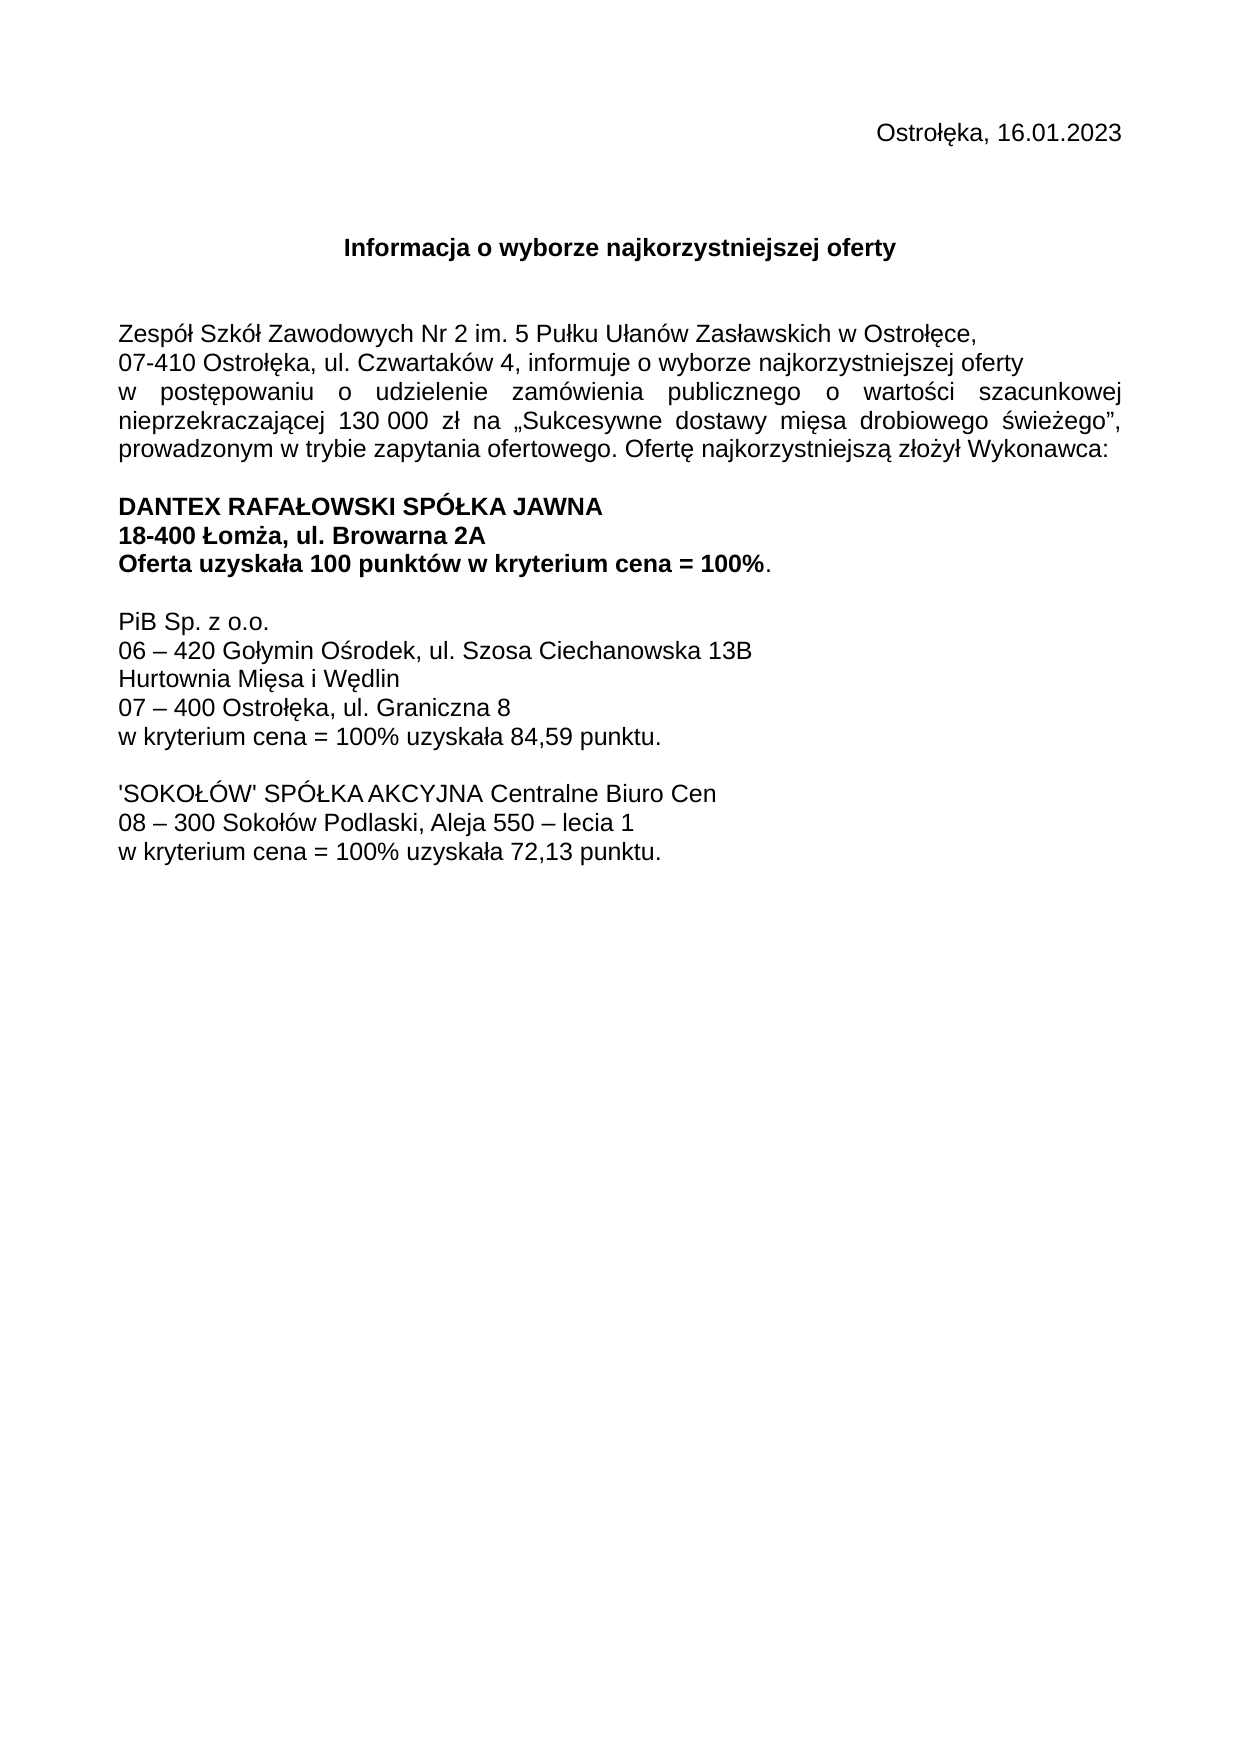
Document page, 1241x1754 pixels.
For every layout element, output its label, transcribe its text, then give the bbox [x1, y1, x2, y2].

text PiB Sp. z o.o. [118, 607, 1122, 636]
text w kryterium cena = 100% uzyskała 72,13 punktu. [118, 837, 1122, 866]
text Zespół Szkół Zawodowych Nr 2 im. 5 Pułku Ułanów Zasławskich w Ostrołęce, [118, 319, 1122, 348]
text w kryterium cena = 100% uzyskała 84,59 punktu. [118, 722, 1122, 751]
text 06 – 420 Gołymin Ośrodek, ul. Szosa Ciechanowska 13B [118, 636, 1122, 664]
text 'SOKOŁÓW' SPÓŁKA AKCYJNA Centralne Biuro Cen [118, 779, 1122, 808]
text Ostrołęka, 16.01.2023 [118, 118, 1122, 147]
text DANTEX RAFAŁOWSKI SPÓŁKA JAWNA 18-400 Łomża, ul. Browarna 2A [118, 492, 1122, 549]
text Informacja o wyborze najkorzystniejszej oferty [118, 233, 1122, 262]
text 07 – 400 Ostrołęka, ul. Graniczna 8 [118, 693, 1122, 722]
text Oferta uzyskała 100 punktów w kryterium cena = 100%. [118, 549, 1122, 578]
text 08 – 300 Sokołów Podlaski, Aleja 550 – lecia 1 [118, 808, 1122, 837]
text w postępowaniu o udzielenie zamówienia publicznego o wartości szacunkowej nieprzekraczającej 130 000 zł na „Sukcesywne dostawy mięsa drobiowego świeżego”, prowadzonym w trybie zapytania ofertowego. Ofertę najkorzystniejszą złożył Wykonawca: [118, 377, 1122, 463]
text 07-410 Ostrołęka, ul. Czwartaków 4, informuje o wyborze najkorzystniejszej oferty [118, 348, 1122, 377]
text Hurtownia Mięsa i Wędlin [118, 664, 1122, 693]
